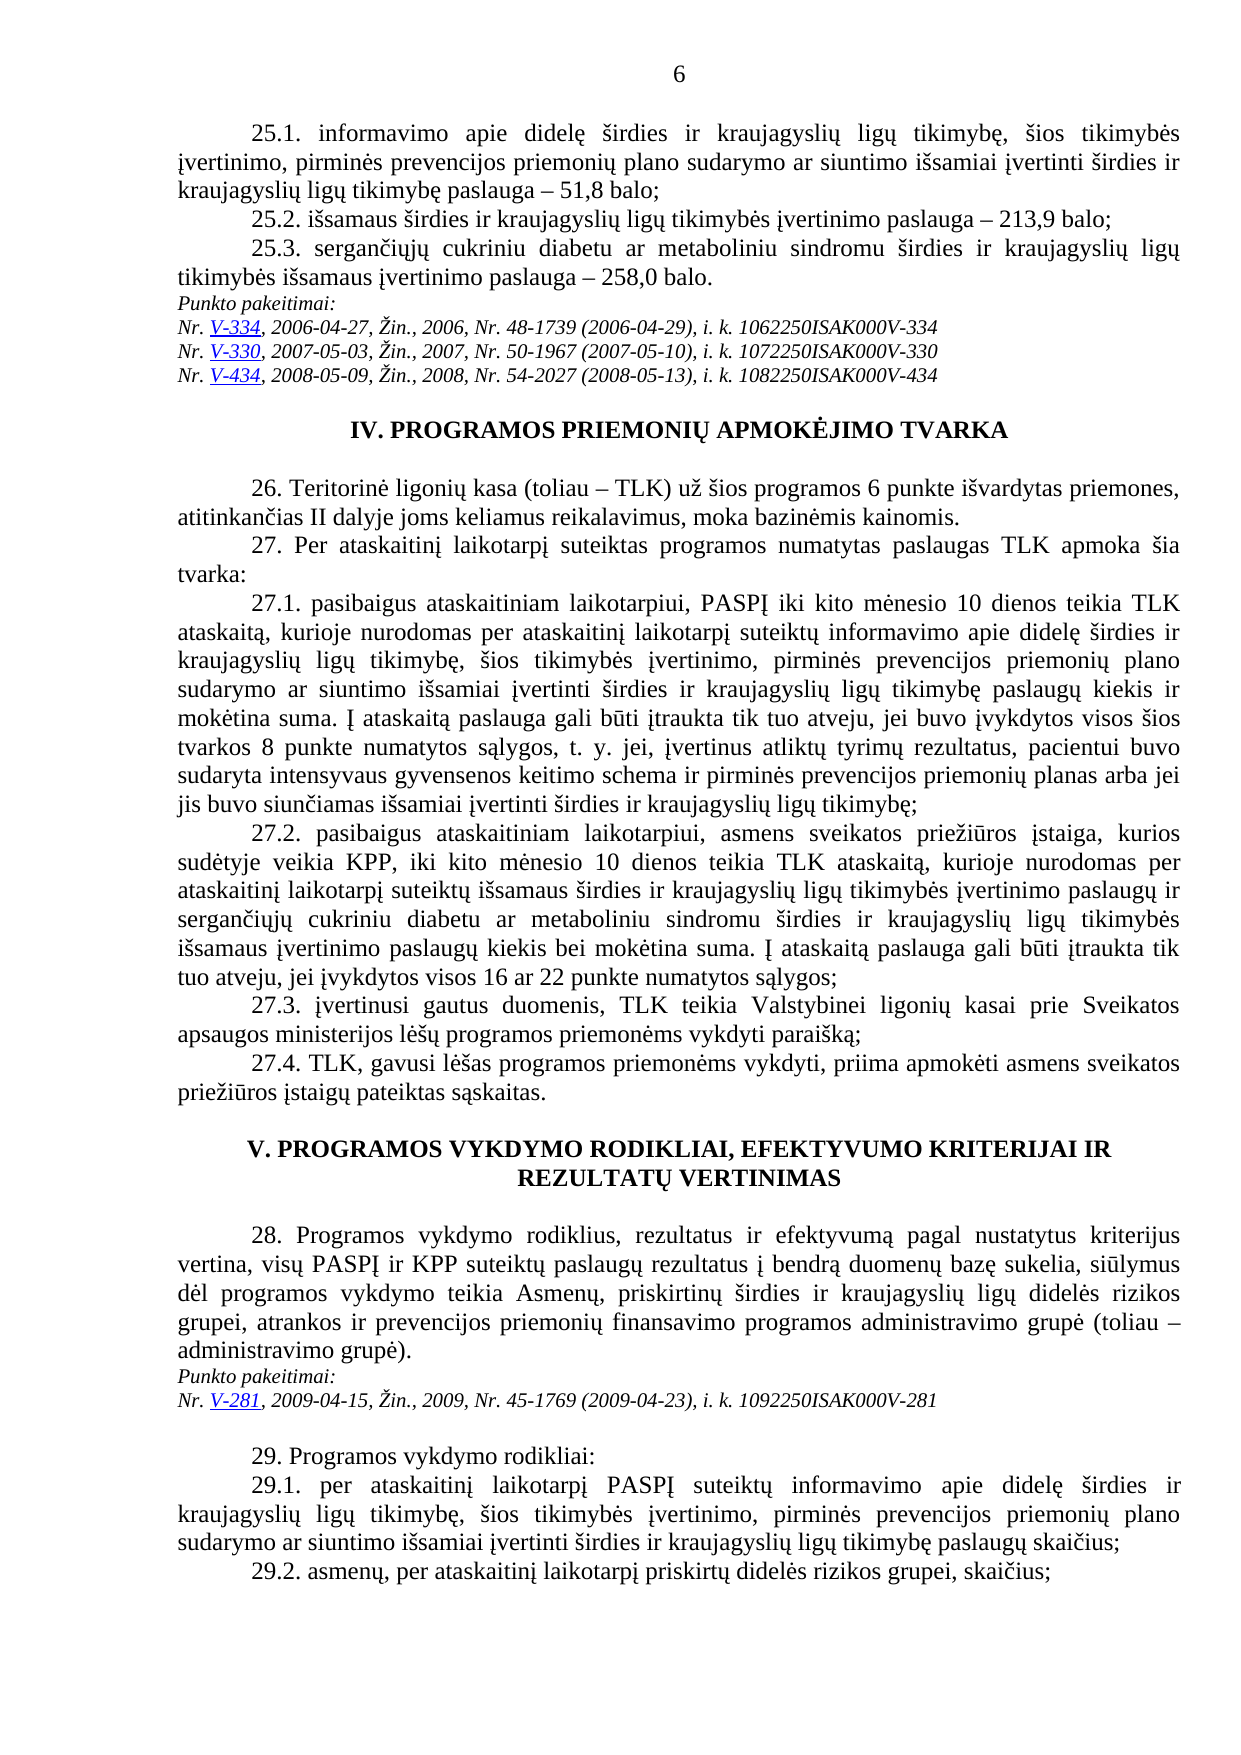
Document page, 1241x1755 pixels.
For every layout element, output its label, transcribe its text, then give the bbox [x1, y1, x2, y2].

text 27.2. pasibaigus ataskaitiniam laikotarpiui, asmens sveikatos priežiūros įstaiga, kurios sudėtyje veikia KPP, iki kito mėnesio 10 dienos teikia TLK ataskaitą, kurioje nurodomas per ataskaitinį laikotarpį suteiktų išsamaus širdies ir kraujagyslių ligų tikimybės įvertinimo paslaugų ir sergančiųjų cukriniu diabetu ar metaboliniu sindromu širdies ir kraujagyslių ligų tikimybės išsamaus įvertinimo paslaugų kiekis bei mokėtina suma. Į ataskaitą paslauga gali būti įtraukta tik tuo atveju, jei įvykdytos visos 16 ar 22 punkte numatytos sąlygos; [177, 818, 1181, 991]
text V. PROGRAMOS VYKDYMO RODIKLIAI, EFEKTYVUMO KRITERIJAI IR REZULTATŲ VERTINIMAS [177, 1134, 1181, 1192]
text Punkto pakeitimai: [177, 1364, 1181, 1388]
text Punkto pakeitimai: [177, 291, 1181, 315]
text Nr. V-330, 2007-05-03, Žin., 2007, Nr. 50-1967 (2007-05-10), i. k. 1072250ISAK000V-330 [177, 339, 1181, 363]
text 26. Teritorinė ligonių kasa (toliau – TLK) už šios programos 6 punkte išvardytas priemones, atitinkančias II dalyje joms keliamus reikalavimus, moka bazinėmis kainomis. [177, 473, 1181, 531]
text 27.4. TLK, gavusi lėšas programos priemonėms vykdyti, priima apmokėti asmens sveikatos priežiūros įstaigų pateiktas sąskaitas. [177, 1048, 1181, 1106]
text 28. Programos vykdymo rodiklius, rezultatus ir efektyvumą pagal nustatytus kriterijus vertina, visų PASPĮ ir KPP suteiktų paslaugų rezultatus į bendrą duomenų bazę sukelia, siūlymus dėl programos vykdymo teikia Asmenų, priskirtinų širdies ir kraujagyslių ligų didelės rizikos grupei, atrankos ir prevencijos priemonių finansavimo programos administravimo grupė (toliau – administravimo grupė). [177, 1221, 1181, 1364]
text 27.1. pasibaigus ataskaitiniam laikotarpiui, PASPĮ iki kito mėnesio 10 dienos teikia TLK ataskaitą, kurioje nurodomas per ataskaitinį laikotarpį suteiktų informavimo apie didelę širdies ir kraujagyslių ligų tikimybę, šios tikimybės įvertinimo, pirminės prevencijos priemonių plano sudarymo ar siuntimo išsamiai įvertinti širdies ir kraujagyslių ligų tikimybę paslaugų kiekis ir mokėtina suma. Į ataskaitą paslauga gali būti įtraukta tik tuo atveju, jei buvo įvykdytos visos šios tvarkos 8 punkte numatytos sąlygos, t. y. jei, įvertinus atliktų tyrimų rezultatus, pacientui buvo sudaryta intensyvaus gyvensenos keitimo schema ir pirminės prevencijos priemonių planas arba jei jis buvo siunčiamas išsamiai įvertinti širdies ir kraujagyslių ligų tikimybę; [177, 588, 1181, 818]
text 27. Per ataskaitinį laikotarpį suteiktas programos numatytas paslaugas TLK apmoka šia tvarka: [177, 531, 1181, 588]
text 27.3. įvertinusi gautus duomenis, TLK teikia Valstybinei ligonių kasai prie Sveikatos apsaugos ministerijos lėšų programos priemonėms vykdyti paraišką; [177, 991, 1181, 1048]
text Nr. V-281, 2009-04-15, Žin., 2009, Nr. 45-1769 (2009-04-23), i. k. 1092250ISAK000V-281 [177, 1388, 1181, 1412]
text 25.2. išsamaus širdies ir kraujagyslių ligų tikimybės įvertinimo paslauga – 213,9 balo; [177, 204, 1181, 233]
text IV. PROGRAMOS PRIEMONIŲ APMOKĖJIMO TVARKA [177, 416, 1181, 444]
text Nr. V-334, 2006-04-27, Žin., 2006, Nr. 48-1739 (2006-04-29), i. k. 1062250ISAK000V-334 [177, 315, 1181, 339]
text 29.2. asmenų, per ataskaitinį laikotarpį priskirtų didelės rizikos grupei, skaičius; [177, 1556, 1181, 1585]
text 25.3. sergančiųjų cukriniu diabetu ar metaboliniu sindromu širdies ir kraujagyslių ligų tikimybės išsamaus įvertinimo paslauga – 258,0 balo. [177, 233, 1181, 291]
text 29. Programos vykdymo rodikliai: [177, 1441, 1181, 1470]
text 29.1. per ataskaitinį laikotarpį PASPĮ suteiktų informavimo apie didelę širdies ir kraujagyslių ligų tikimybę, šios tikimybės įvertinimo, pirminės prevencijos priemonių plano sudarymo ar siuntimo išsamiai įvertinti širdies ir kraujagyslių ligų tikimybę paslaugų skaičius; [177, 1470, 1181, 1556]
text Nr. V-434, 2008-05-09, Žin., 2008, Nr. 54-2027 (2008-05-13), i. k. 1082250ISAK000V-434 [177, 363, 1181, 387]
text 25.1. informavimo apie didelę širdies ir kraujagyslių ligų tikimybę, šios tikimybės įvertinimo, pirminės prevencijos priemonių plano sudarymo ar siuntimo išsamiai įvertinti širdies ir kraujagyslių ligų tikimybę paslauga – 51,8 balo; [177, 118, 1181, 204]
